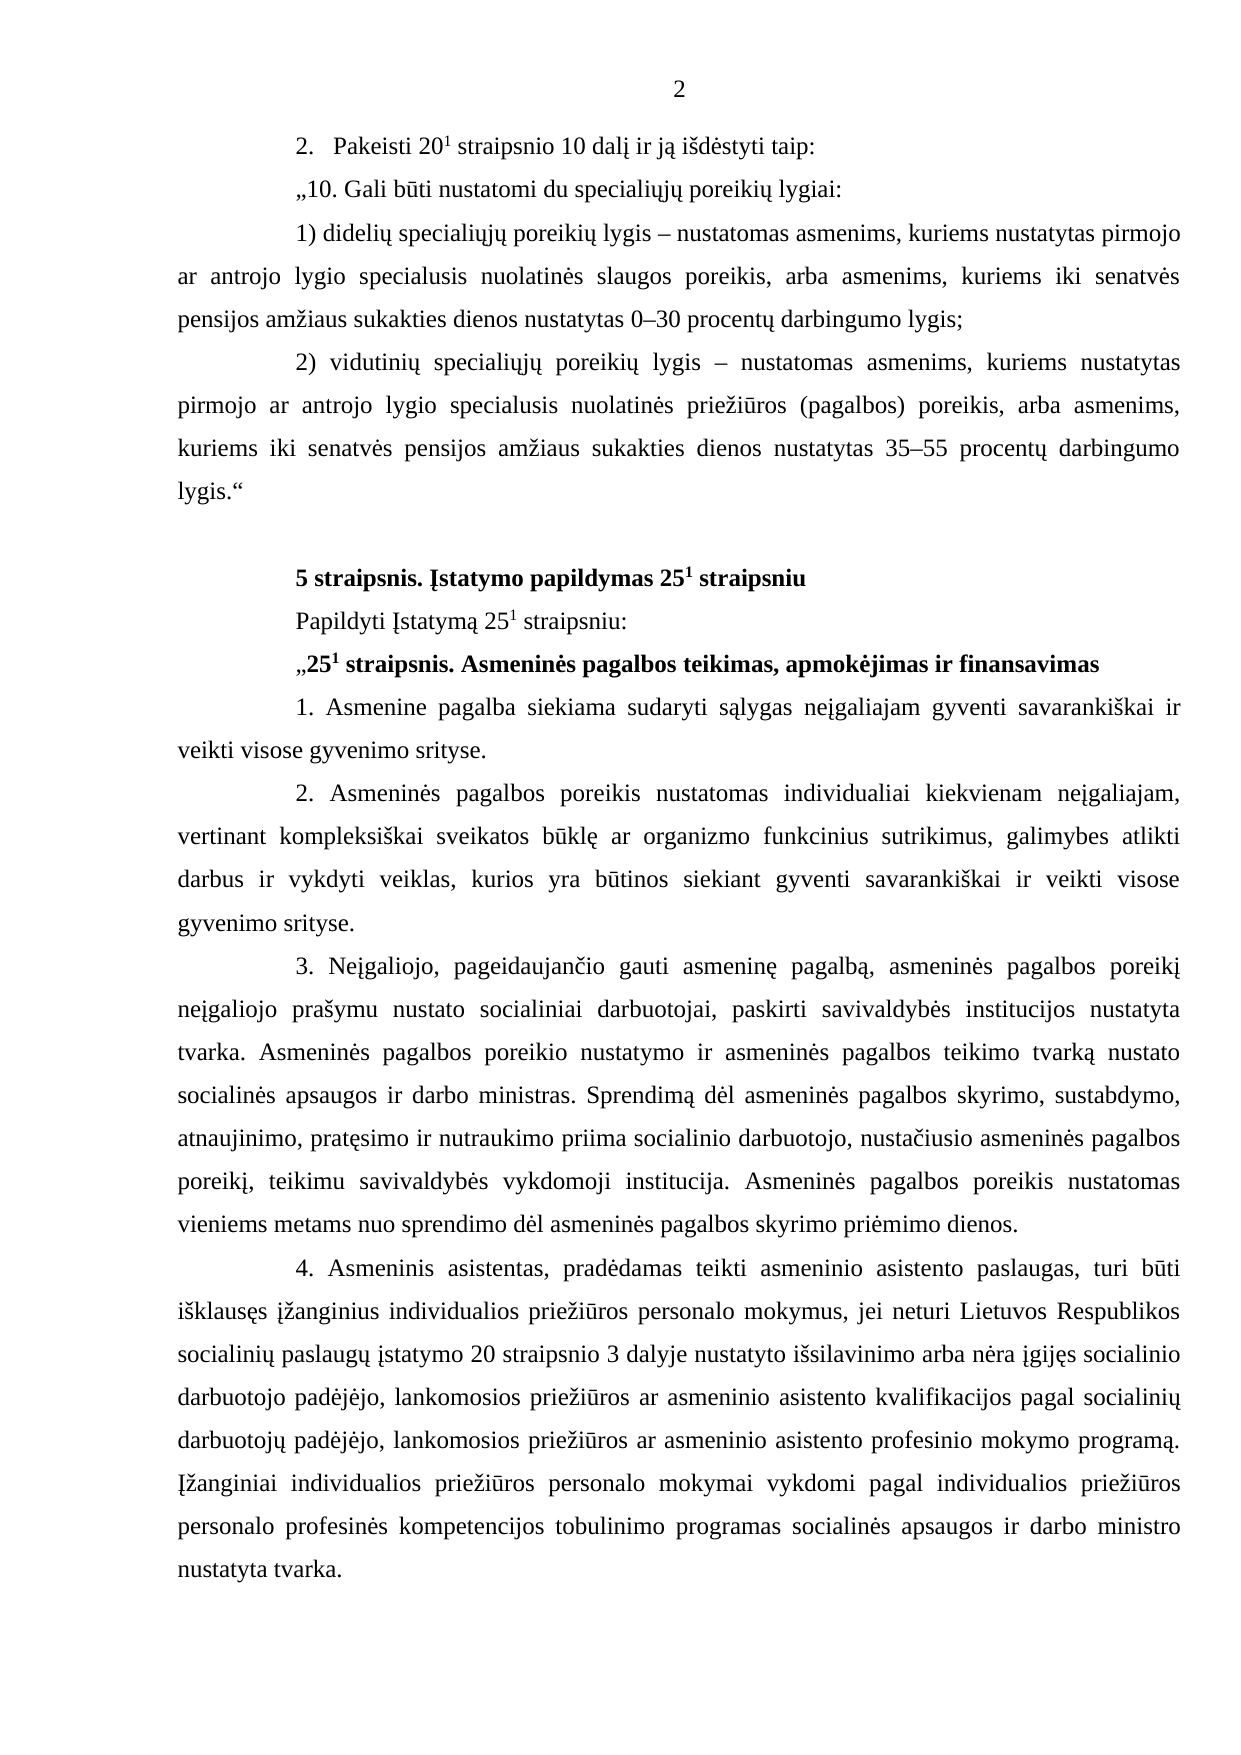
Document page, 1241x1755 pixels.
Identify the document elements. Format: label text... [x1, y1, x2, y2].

text „10. Gali būti nustatomi du specialiųjų poreikių lygiai: [177, 174, 1181, 203]
text 1) didelių specialiųjų poreikių lygis – nustatomas asmenims, kuriems nustatytas pirmojo ar antrojo lygio specialusis nuolatinės slaugos poreikis, arba asmenims, kuriems iki senatvės pensijos amžiaus sukakties dienos nustatytas 0–30 procentų darbingumo lygis; [177, 218, 1181, 333]
text 2. Pakeisti 201 straipsnio 10 dalį ir ją išdėstyti taip: [295, 131, 1181, 160]
text 1. Asmenine pagalba siekiama sudaryti sąlygas neįgaliajam gyventi savarankiškai ir veikti visose gyvenimo srityse. [177, 692, 1181, 764]
text „251 straipsnis. Asmeninės pagalbos teikimas, apmokėjimas ir finansavimas [177, 649, 1181, 678]
text 4. Asmeninis asistentas, pradėdamas teikti asmeninio asistento paslaugas, turi būti išklausęs įžanginius individualios priežiūros personalo mokymus, jei neturi Lietuvos Respublikos socialinių paslaugų įstatymo 20 straipsnio 3 dalyje nustatyto išsilavinimo arba nėra įgijęs socialinio darbuotojo padėjėjo, lankomosios priežiūros ar asmeninio asistento kvalifikacijos pagal socialinių darbuotojų padėjėjo, lankomosios priežiūros ar asmeninio asistento profesinio mokymo programą. Įžanginiai individualios priežiūros personalo mokymai vykdomi pagal individualios priežiūros personalo profesinės kompetencijos tobulinimo programas socialinės apsaugos ir darbo ministro nustatyta tvarka. [177, 1253, 1181, 1583]
text 2) vidutinių specialiųjų poreikių lygis – nustatomas asmenims, kuriems nustatytas pirmojo ar antrojo lygio specialusis nuolatinės priežiūros (pagalbos) poreikis, arba asmenims, kuriems iki senatvės pensijos amžiaus sukakties dienos nustatytas 35–55 procentų darbingumo lygis.“ [177, 347, 1181, 505]
text 2. Asmeninės pagalbos poreikis nustatomas individualiai kiekvienam neįgaliajam, vertinant kompleksiškai sveikatos būklę ar organizmo funkcinius sutrikimus, galimybes atlikti darbus ir vykdyti veiklas, kurios yra būtinos siekiant gyventi savarankiškai ir veikti visose gyvenimo srityse. [177, 778, 1181, 936]
text 5 straipsnis. Įstatymo papildymas 251 straipsniu [177, 563, 1181, 591]
text 3. Neįgaliojo, pageidaujančio gauti asmeninę pagalbą, asmeninės pagalbos poreikį neįgaliojo prašymu nustato socialiniai darbuotojai, paskirti savivaldybės institucijos nustatyta tvarka. Asmeninės pagalbos poreikio nustatymo ir asmeninės pagalbos teikimo tvarką nustato socialinės apsaugos ir darbo ministras. Sprendimą dėl asmeninės pagalbos skyrimo, sustabdymo, atnaujinimo, pratęsimo ir nutraukimo priima socialinio darbuotojo, nustačiusio asmeninės pagalbos poreikį, teikimu savivaldybės vykdomoji institucija. Asmeninės pagalbos poreikis nustatomas vieniems metams nuo sprendimo dėl asmeninės pagalbos skyrimo priėmimo dienos. [177, 951, 1181, 1238]
text Papildyti Įstatymą 251 straipsniu: [177, 606, 1181, 634]
